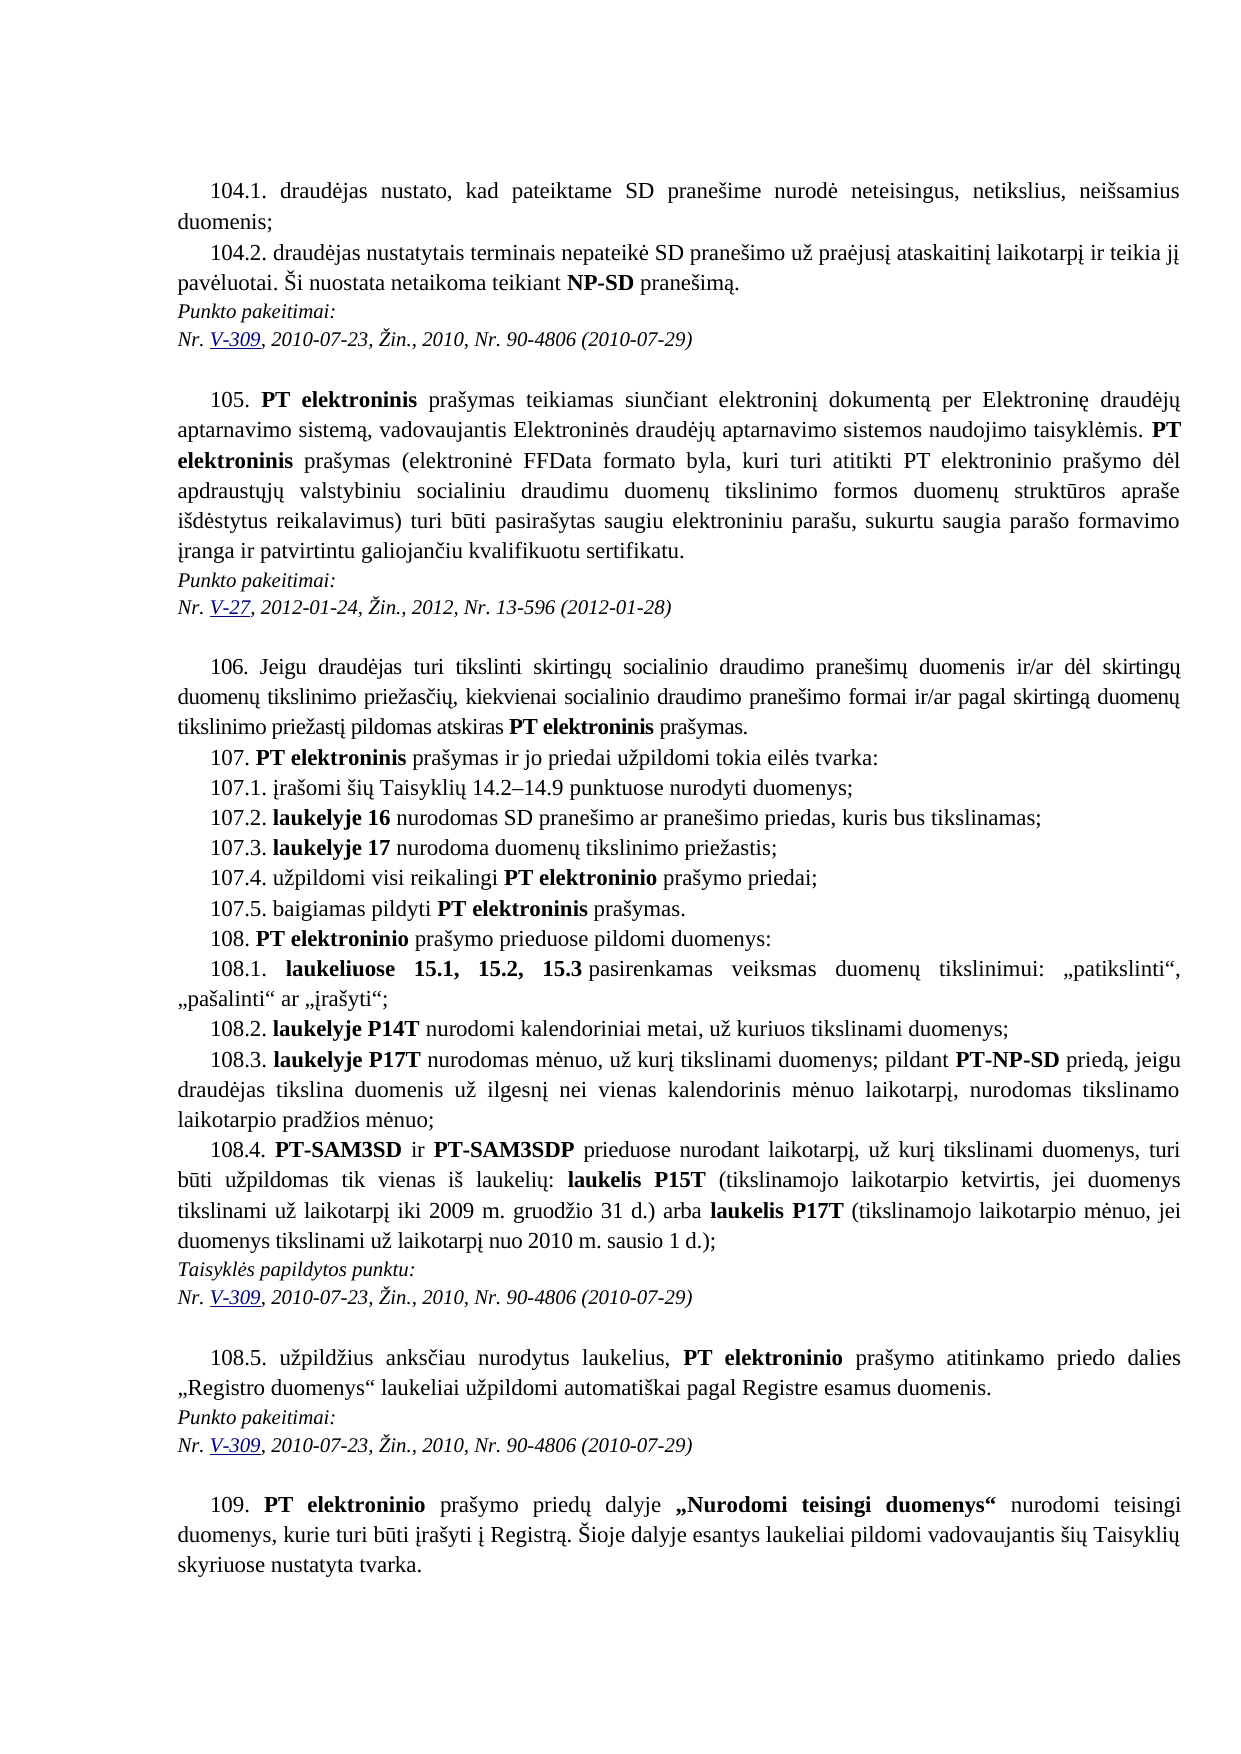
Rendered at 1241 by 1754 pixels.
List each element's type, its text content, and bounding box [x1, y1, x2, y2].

text 105. PT elektroninis prašymas teikiamas siunčiant elektroninį dokumentą per Elektroninę draudėjų aptarnavimo sistemą, vadovaujantis Elektroninės draudėjų aptarnavimo sistemos naudojimo taisyklėmis. PT elektroninis prašymas (elektroninė FFData formato byla, kuri turi atitikti PT elektroninio prašymo dėl apdraustųjų valstybiniu socialiniu draudimu duomenų tikslinimo formos duomenų struktūros apraše išdėstytus reikalavimus) turi būti pasirašytas saugiu elektroniniu parašu, sukurtu saugia parašo formavimo įranga ir patvirtintu galiojančiu kvalifikuotu sertifikatu. [177, 386, 1181, 564]
text Nr. V-309, 2010-07-23, Žin., 2010, Nr. 90-4806 (2010-07-29) [177, 1285, 1181, 1309]
text Nr. V-309, 2010-07-23, Žin., 2010, Nr. 90-4806 (2010-07-29) [177, 1433, 1181, 1457]
text Punkto pakeitimai: [177, 1405, 1181, 1429]
text 107.1. įrašomi šių Taisyklių 14.2–14.9 punktuose nurodyti duomenys; [177, 774, 1181, 800]
text Punkto pakeitimai: [177, 568, 1181, 592]
text Nr. V-27, 2012-01-24, Žin., 2012, Nr. 13-596 (2012-01-28) [177, 595, 1181, 619]
text Taisyklės papildytos punktu: [177, 1257, 1181, 1281]
text Nr. V-309, 2010-07-23, Žin., 2010, Nr. 90-4806 (2010-07-29) [177, 327, 1181, 351]
text 104.1. draudėjas nustato, kad pateiktame SD pranešime nurodė neteisingus, netikslius, neišsamius duomenis; [177, 177, 1181, 234]
text 108.4. PT-SAM3SD ir PT-SAM3SDP prieduose nurodant laikotarpį, už kurį tikslinami duomenys, turi būti užpildomas tik vienas iš laukelių: laukelis P15T (tikslinamojo laikotarpio ketvirtis, jei duomenys tikslinami už laikotarpį iki 2009 m. gruodžio 31 d.) arba laukelis P17T (tikslinamojo laikotarpio mėnuo, jei duomenys tikslinami už laikotarpį nuo 2010 m. sausio 1 d.); [177, 1136, 1181, 1253]
text 108.1. laukeliuose 15.1, 15.2, 15.3 pasirenkamas veiksmas duomenų tikslinimui: „patikslinti“, „pašalinti“ ar „įrašyti“; [177, 955, 1181, 1012]
text Punkto pakeitimai: [177, 299, 1181, 323]
text 108.2. laukelyje P14T nurodomi kalendoriniai metai, už kuriuos tikslinami duomenys; [177, 1016, 1181, 1042]
text 108.5. užpildžius anksčiau nurodytus laukelius, PT elektroninio prašymo atitinkamo priedo dalies „Registro duomenys“ laukeliai užpildomi automatiškai pagal Registre esamus duomenis. [177, 1344, 1181, 1401]
text 109. PT elektroninio prašymo priedų dalyje „Nurodomi teisingi duomenys“ nurodomi teisingi duomenys, kurie turi būti įrašyti į Registrą. Šioje dalyje esantys laukeliai pildomi vadovaujantis šių Taisyklių skyriuose nustatyta tvarka. [177, 1491, 1181, 1578]
text 107.4. užpildomi visi reikalingi PT elektroninio prašymo priedai; [177, 864, 1181, 891]
text 108.3. laukelyje P17T nurodomas mėnuo, už kurį tikslinami duomenys; pildant PT-NP-SD priedą, jeigu draudėjas tikslina duomenis už ilgesnį nei vienas kalendorinis mėnuo laikotarpį, nurodomas tikslinamo laikotarpio pradžios mėnuo; [177, 1046, 1181, 1132]
text 107.5. baigiamas pildyti PT elektroninis prašymas. [177, 895, 1181, 921]
text 107.3. laukelyje 17 nurodoma duomenų tikslinimo priežastis; [177, 834, 1181, 861]
text 106. Jeigu draudėjas turi tikslinti skirtingų socialinio draudimo pranešimų duomenis ir/ar dėl skirtingų duomenų tikslinimo priežasčių, kiekvienai socialinio draudimo pranešimo formai ir/ar pagal skirtingą duomenų tikslinimo priežastį pildomas atskiras PT elektroninis prašymas. [177, 653, 1181, 740]
text 107.2. laukelyje 16 nurodomas SD pranešimo ar pranešimo priedas, kuris bus tikslinamas; [177, 804, 1181, 830]
text 108. PT elektroninio prašymo prieduose pildomi duomenys: [177, 925, 1181, 951]
text 107. PT elektroninis prašymas ir jo priedai užpildomi tokia eilės tvarka: [177, 744, 1181, 770]
text 104.2. draudėjas nustatytais terminais nepateikė SD pranešimo už praėjusį ataskaitinį laikotarpį ir teikia jį pavėluotai. Ši nuostata netaikoma teikiant NP-SD pranešimą. [177, 239, 1181, 295]
